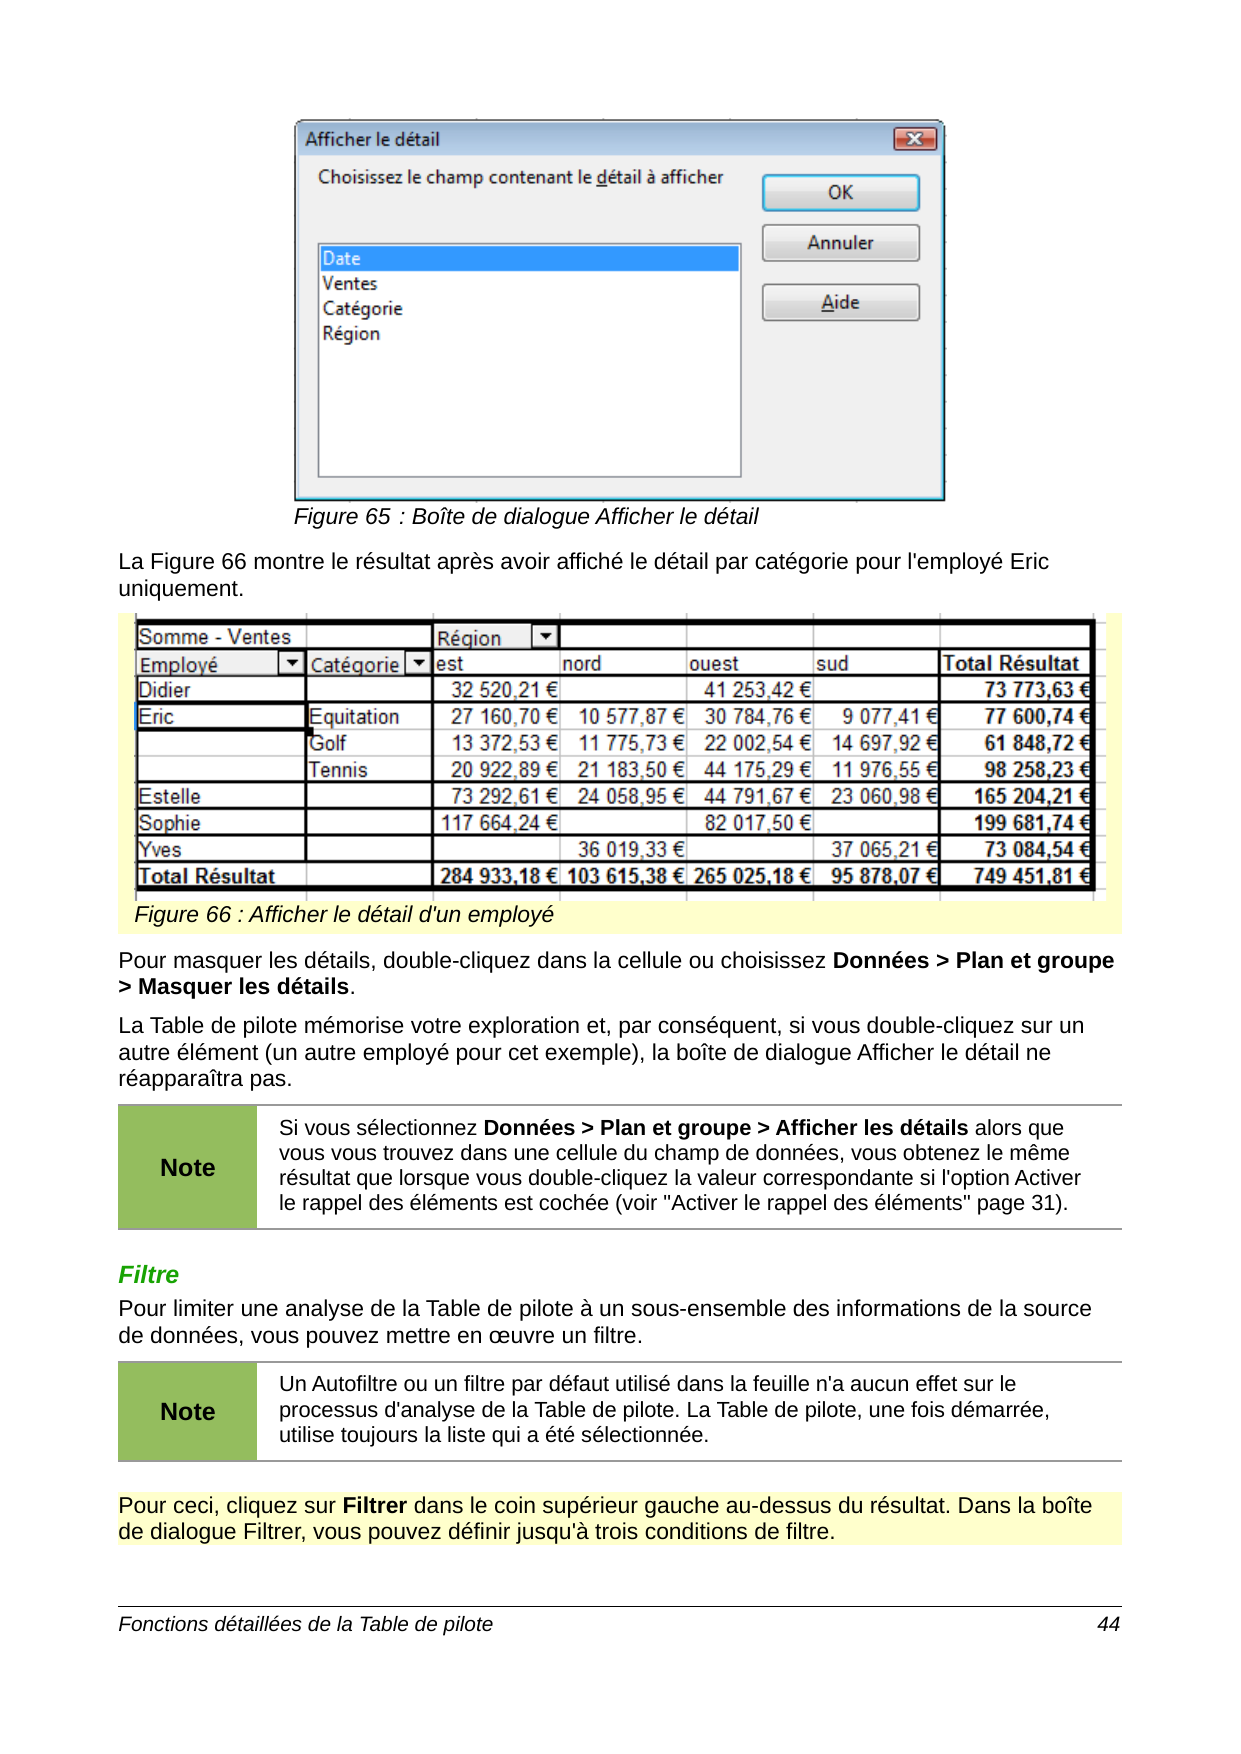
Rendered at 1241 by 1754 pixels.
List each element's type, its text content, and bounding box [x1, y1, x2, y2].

picture [293, 118, 947, 503]
table_header Note [118, 1106, 257, 1228]
text La Figure 66 montre le résultat après avoir affiché le détail par catégorie pour l'employé Eric uniquement. [118, 548, 1122, 601]
table_header Si vous sélectionnez Données > Plan et groupe > Afficher les détails alors que vous vous trouvez dans une cellule du champ de données, vous obtenez le même résultat que lorsque vous double-cliquez la valeur correspondante si l'option Activer le rappel des éléments est cochée (voir "Activer le rappel des éléments" page 30). [258, 1106, 1122, 1228]
table_header Note [118, 1363, 257, 1460]
subtitle Filtre [118, 1260, 1122, 1289]
text Pour masquer les détails, double-cliquez dans la cellule ou choisissez Données > Plan et groupe > Masquer les détails. [118, 947, 1122, 1000]
text Figure 65 : Boîte de dialogue Afficher le détail [293, 503, 947, 529]
table_header Un Autofiltre ou un filtre par défaut utilisé dans la feuille n'a aucun effet sur le processus d'analyse de la Table de pilote. La Table de pilote, une fois démarrée, utilise toujours la liste qui a été sélectionnée. [258, 1363, 1122, 1460]
text Pour ceci, cliquez sur Filtrer dans le coin supérieur gauche au-dessus du résultat. Dans la boîte de dialogue Filtrer, vous pouvez définir jusqu'à trois conditions de filtre. [118, 1492, 1122, 1545]
text Figure 66 : Afficher le détail d'un employé [134, 901, 1106, 927]
text La Table de pilote mémorise votre exploration et, par conséquent, si vous double-cliquez sur un autre élément (un autre employé pour cet exemple), la boîte de dialogue Afficher le détail ne réapparaîtra pas. [118, 1012, 1122, 1091]
picture [134, 613, 1107, 901]
text Pour limiter une analyse de la Table de pilote à un sous-ensemble des informations de la source de données, vous pouvez mettre en œuvre un filtre. [118, 1295, 1122, 1348]
